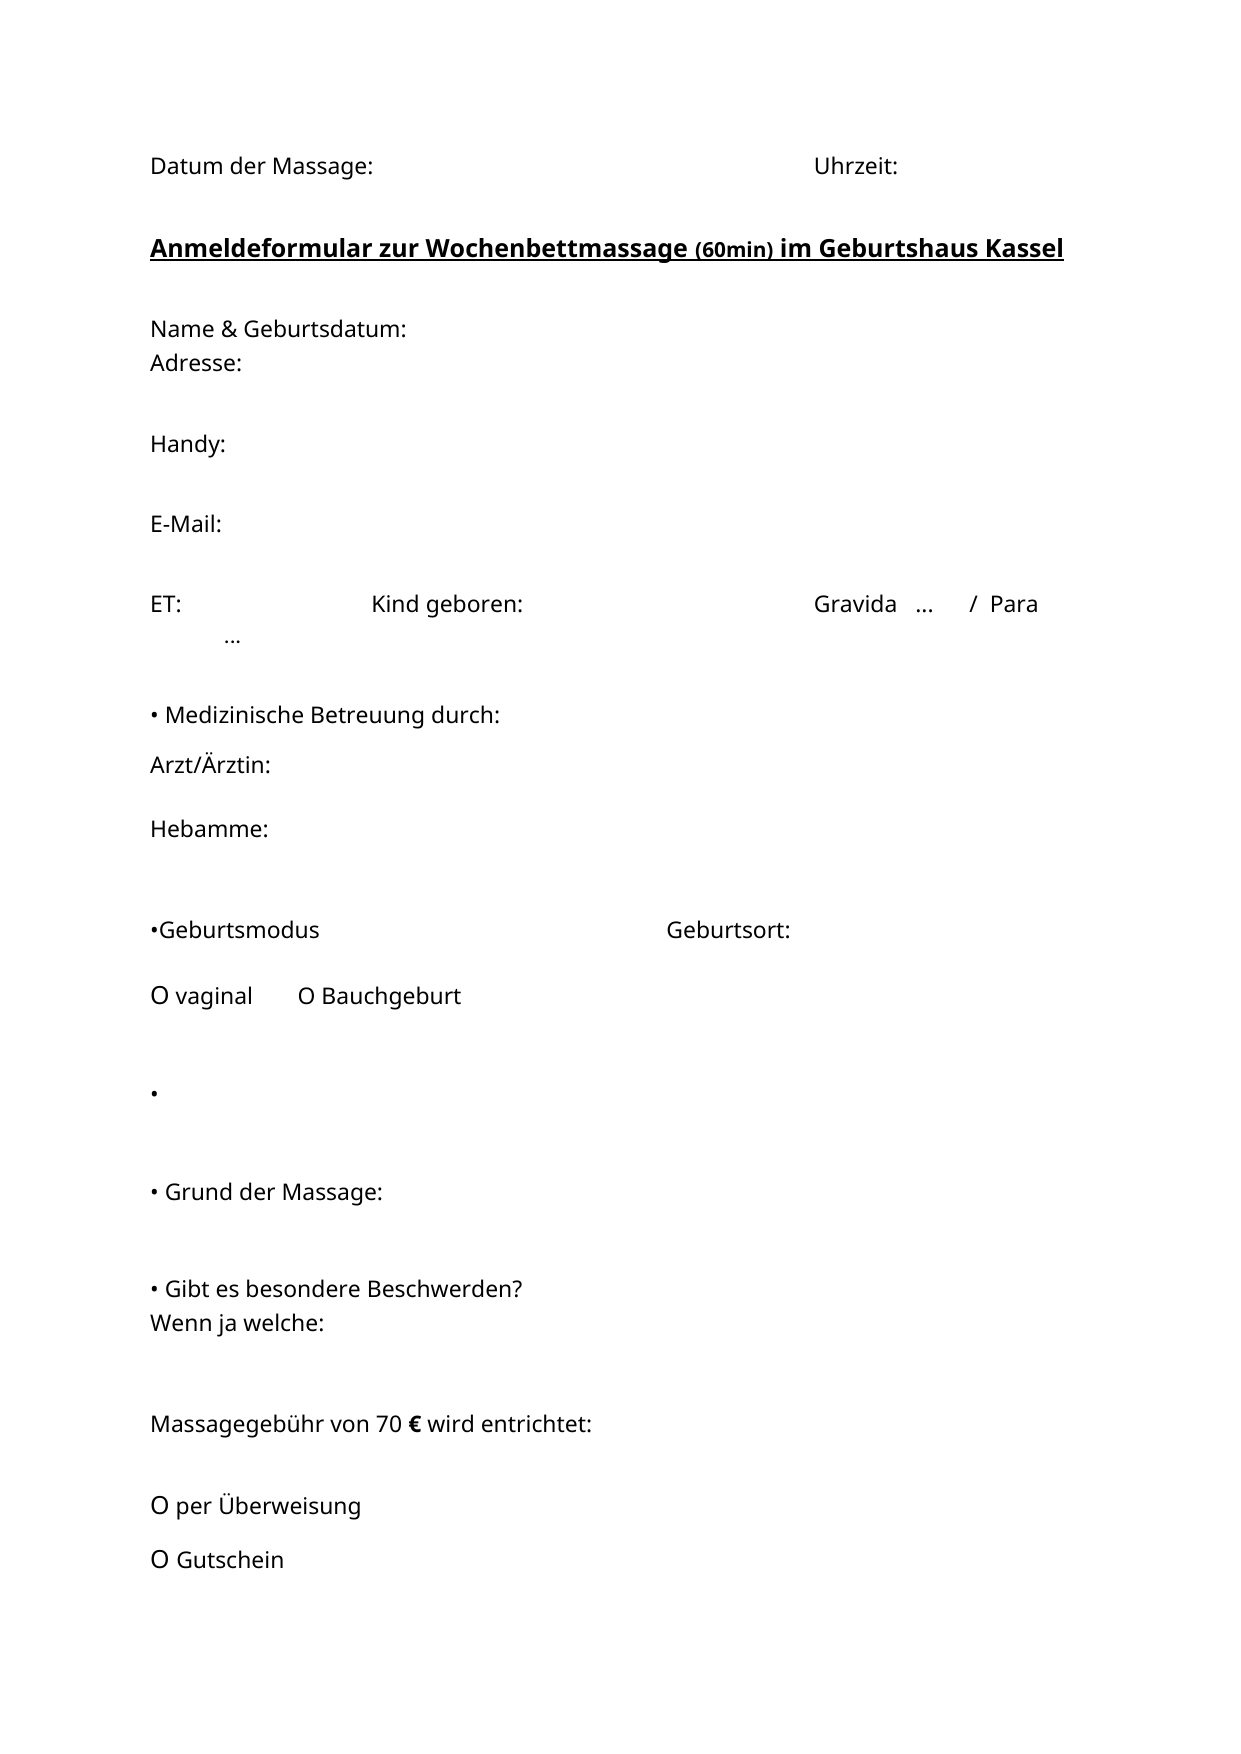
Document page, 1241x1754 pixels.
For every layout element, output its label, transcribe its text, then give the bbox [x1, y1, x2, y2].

text Arzt/Ärztin: Hebamme: [150, 749, 1090, 844]
text Anmeldeformular zur Wochenbettmassage (60min) im Geburtshaus Kassel [150, 230, 1090, 294]
text • Gibt es besondere Beschwerden? Wenn ja welche: [150, 1273, 1090, 1338]
text O per Überweisung [150, 1488, 1090, 1522]
text •Geburtsmodus Geburtsort: O vaginal O Bauchgeburt [150, 914, 1090, 1012]
text E-Mail: [150, 508, 1090, 569]
text Massagegebühr von 70 € wird entrichtet: [150, 1407, 1090, 1469]
text • [150, 1078, 1090, 1109]
text • Medizinische Betreuung durch: [150, 699, 1090, 730]
text ET: Kind geboren: Gravida ... / Para ... [150, 588, 1090, 680]
text Datum der Massage: Uhrzeit: [150, 150, 1090, 211]
text Name & Geburtsdatum: Adresse: [150, 313, 1090, 409]
text O Gutschein [150, 1541, 1090, 1575]
text • Grund der Massage: [150, 1176, 1090, 1207]
text Handy: [150, 427, 1090, 489]
